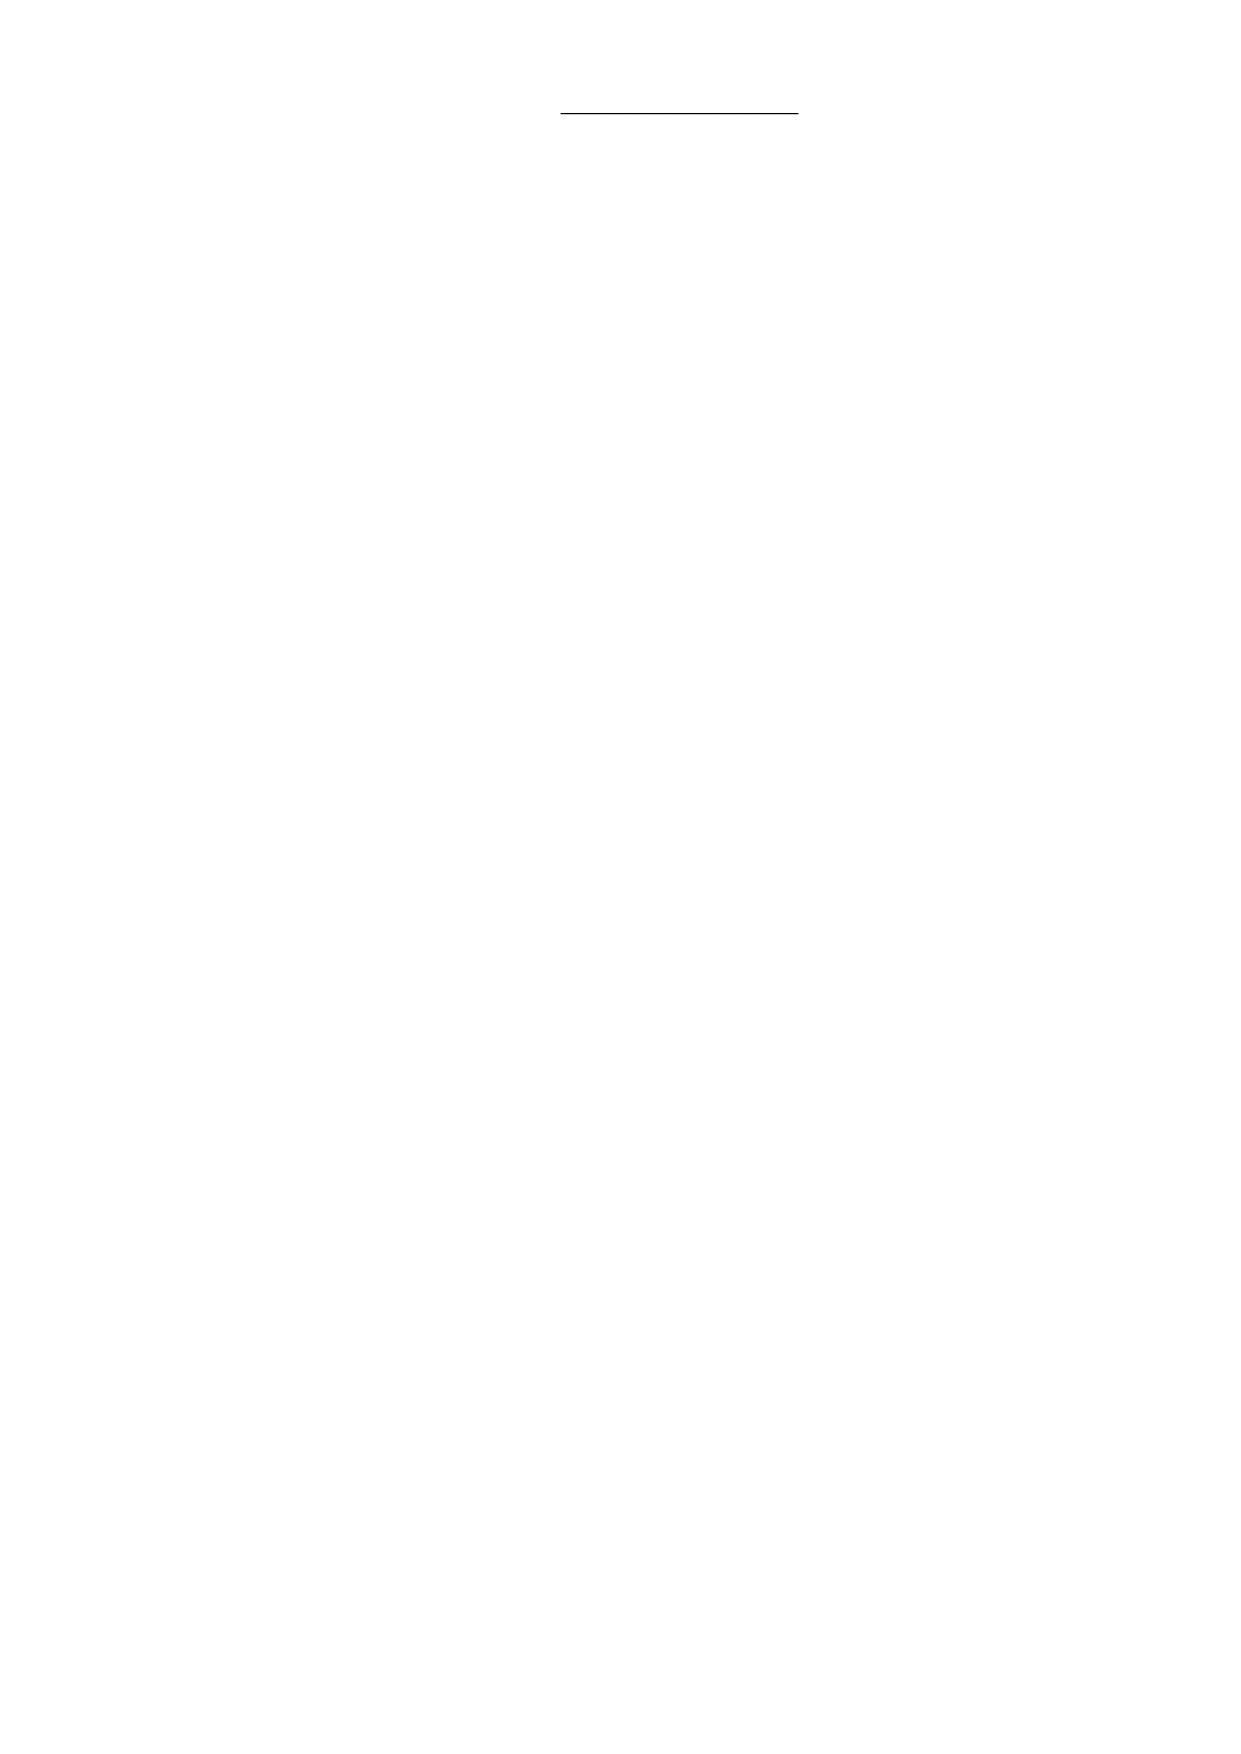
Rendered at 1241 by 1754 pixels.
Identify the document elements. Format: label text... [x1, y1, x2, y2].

text ___________________ [177, 88, 1181, 117]
